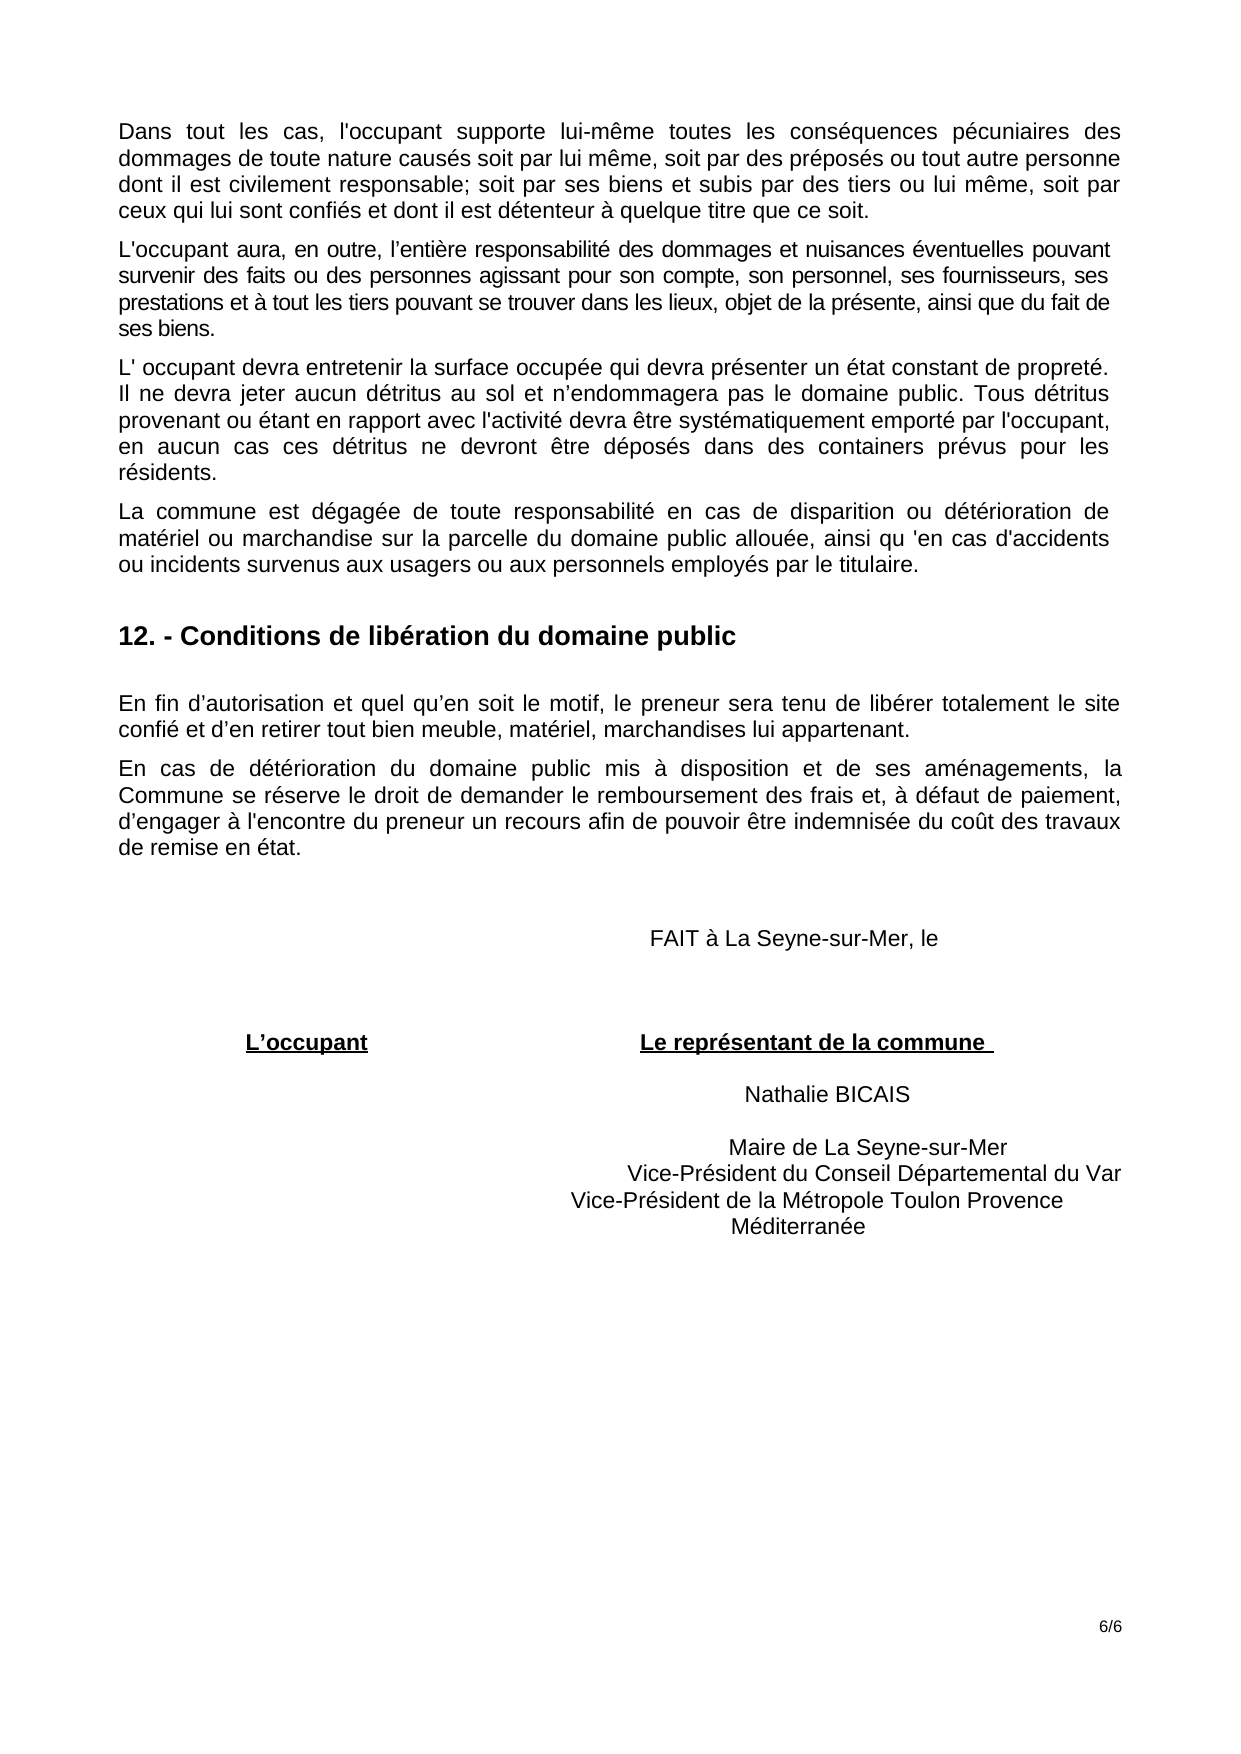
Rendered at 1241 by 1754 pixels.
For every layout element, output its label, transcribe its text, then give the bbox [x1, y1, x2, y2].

text L' occupant devra entretenir la surface occupée qui devra présenter un état constant de propreté. Il ne devra jeter aucun détritus au sol et n’endommagera pas le domaine public. Tous détritus provenant ou étant en rapport avec l'activité devra être systématiquement emporté par l'occupant, en aucun cas ces détritus ne devront être déposés dans des containers prévus pour les résidents. [118, 354, 1110, 486]
text La commune est dégagée de toute responsabilité en cas de disparition ou détérioration de matériel ou marchandise sur la parcelle du domaine public allouée, ainsi qu 'en cas d'accidents ou incidents survenus aux usagers ou aux personnels employés par le titulaire. [118, 498, 1110, 577]
text En cas de détérioration du domaine public mis à disposition et de ses aménagements, la Commune se réserve le droit de demander le remboursement des frais et, à défaut de paiement, d’engager à l'encontre du preneur un recours afin de pouvoir être indemnisée du coût des travaux de remise en état. [118, 755, 1122, 861]
text L'occupant aura, en outre, l’entière responsabilité des dommages et nuisances éventuelles pouvant survenir des faits ou des personnes agissant pour son compte, son personnel, ses fournisseurs, ses prestations et à tout les tiers pouvant se trouver dans les lieux, objet de la présente, ainsi que du fait de ses biens. [118, 236, 1110, 341]
table_header L’occupant [111, 1029, 502, 1239]
text 12. - Conditions de libération du domaine public [118, 620, 1122, 651]
table_header Le représentant de la commune Nathalie BICAIS Maire de La Seyne-sur-Mer Vice-Président du Conseil Départemental du Var Vice-Président de la Métropole Toulon Provence Méditerranée [512, 1029, 1122, 1239]
text Dans tout les cas, l'occupant supporte lui-même toutes les conséquences pécuniaires des dommages de toute nature causés soit par lui même, soit par des préposés ou tout autre personne dont il est civilement responsable; soit par ses biens et subis par des tiers ou lui même, soit par ceux qui lui sont confiés et dont il est détenteur à quelque titre que ce soit. [118, 118, 1122, 223]
table_header [502, 1029, 512, 1239]
text FAIT à La Seyne-sur-Mer, le [118, 924, 1122, 951]
text En fin d’autorisation et quel qu’en soit le motif, le preneur sera tenu de libérer totalement le site confié et d’en retirer tout bien meuble, matériel, marchandises lui appartenant. [118, 690, 1122, 743]
